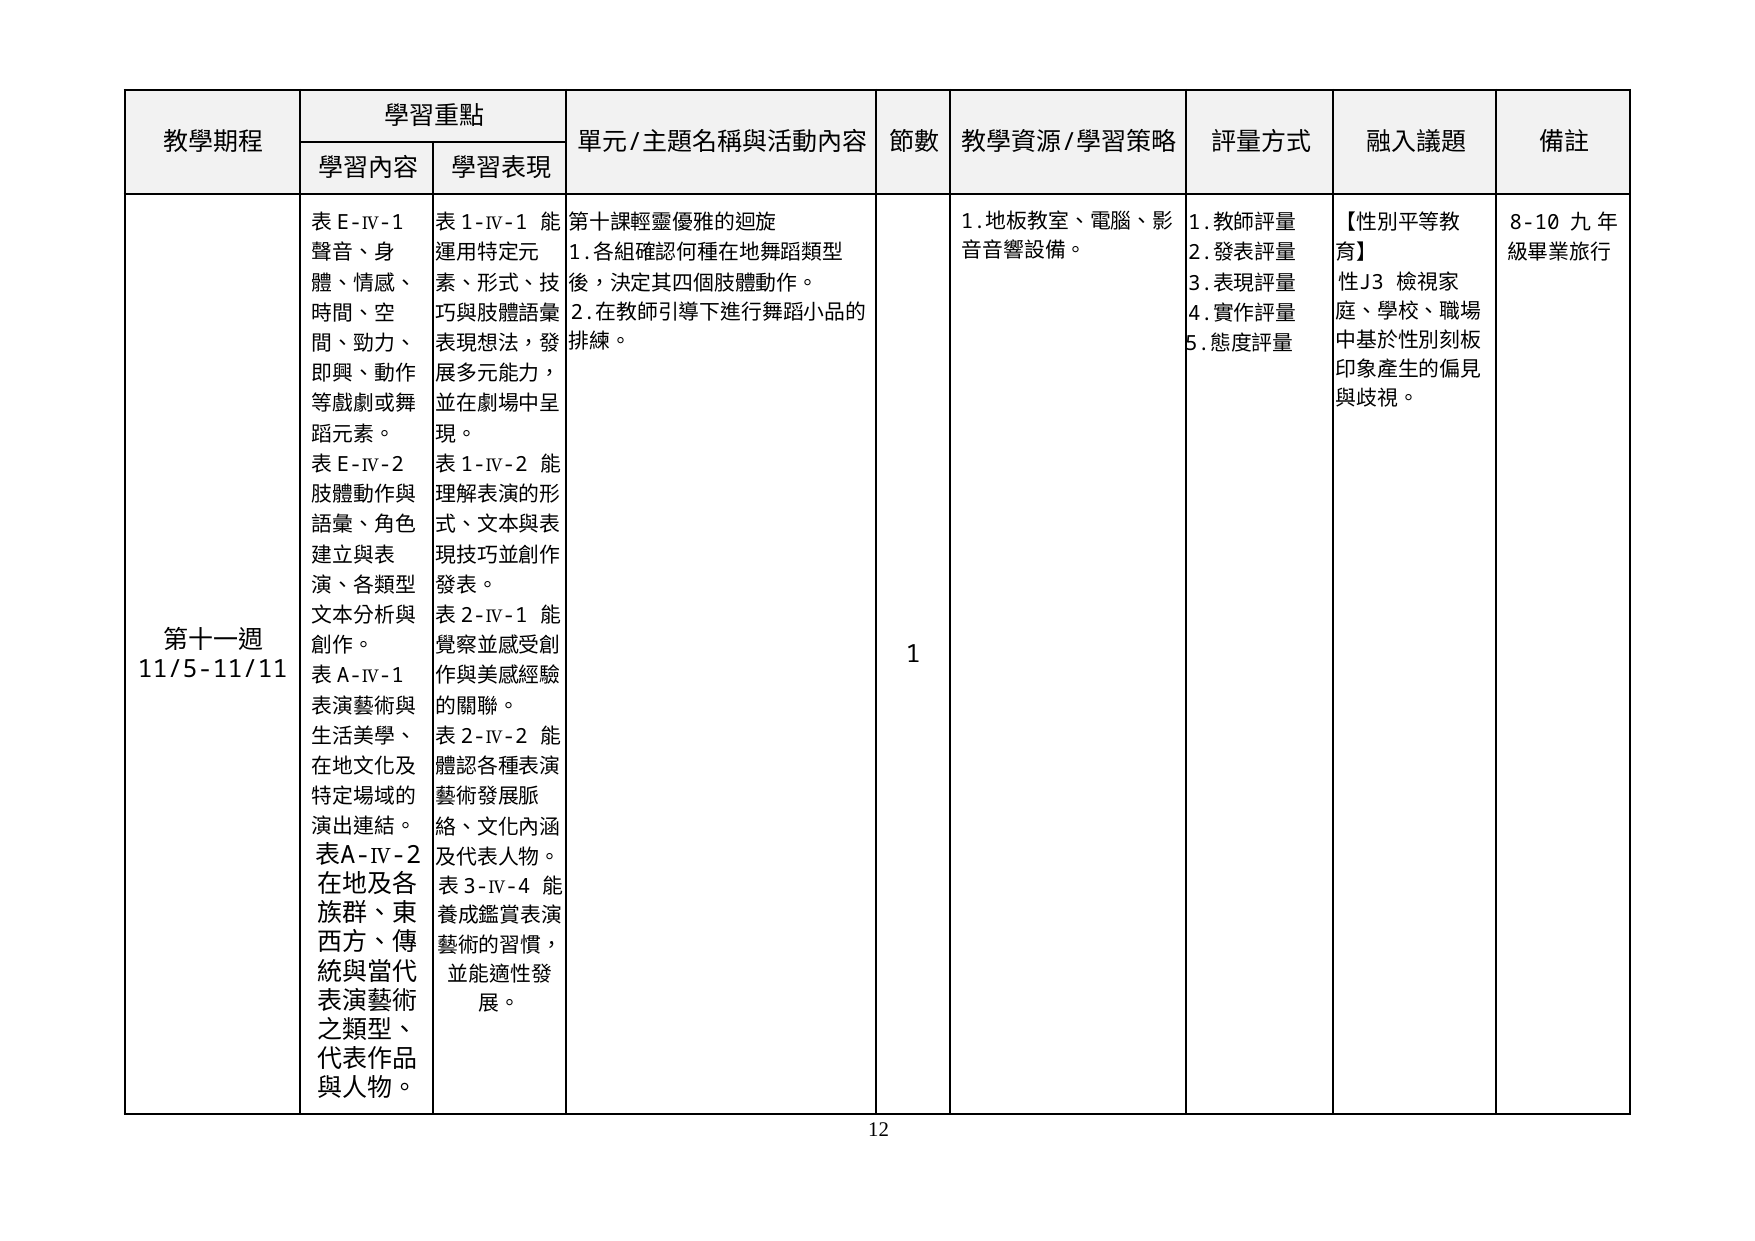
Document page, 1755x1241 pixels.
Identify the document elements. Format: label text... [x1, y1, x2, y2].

table_cell 1.教師評量 2.發表評量 3.表現評量 4.實作評量 5.態度評量 [1187, 195, 1332, 1113]
table_cell 8-10九年級畢業旅行 [1497, 195, 1629, 1113]
table_cell 學習表現 [434, 143, 565, 193]
table_cell 第十一週11/5-11/11 [126, 195, 299, 1113]
table_cell 1 [877, 195, 949, 1113]
table_header 備註 [1497, 91, 1629, 193]
table_cell 表1-Ⅳ-1 能運用特定元素、形式、技巧與肢體語彙表現想法，發展多元能力，並在劇場中呈現。 表1-Ⅳ-2 能理解表演的形式、文本與表現技巧並創作發表。 表2-Ⅳ-1 能覺察並感受創作與美感經驗的關聯。 表2-Ⅳ-2 能體認各種表演藝術發展脈絡、文化內涵及代表人物。 表3-Ⅳ-4 能養成鑑賞表演藝術的習慣，並能適性發展。 [434, 195, 565, 1113]
table_header 評量方式 [1187, 91, 1332, 193]
table_header 單元/主題名稱與活動內容 [567, 91, 875, 193]
table_header 學習重點 [301, 91, 565, 141]
table_header 融入議題 [1334, 91, 1495, 193]
table_header 教學期程 [126, 91, 299, 193]
table_cell 1.地板教室、電腦、影音音響設備。 [951, 195, 1185, 1113]
table_header 教學資源/學習策略 [951, 91, 1185, 193]
table_header 節數 [877, 91, 949, 193]
table_cell 第十課輕靈優雅的迴旋 1.各組確認何種在地舞蹈類型後，決定其四個肢體動作。 2.在教師引導下進行舞蹈小品的排練。 [567, 195, 875, 1113]
table_cell 表E-Ⅳ-1 聲音、身體、情感、時間、空間、勁力、即興、動作等戲劇或舞蹈元素。 表E-Ⅳ-2 肢體動作與語彙、角色建立與表演、各類型文本分析與創作。 表A-Ⅳ-1 表演藝術與生活美學、在地文化及特定場域的演出連結。 表A-Ⅳ-2 在地及各族群、東西方、傳統與當代表演藝術之類型、代表作品與人物。 [301, 195, 432, 1113]
table_cell 【性別平等教育】 性J3 檢視家庭、學校、職場中基於性別刻板印象產生的偏見與歧視。 [1334, 195, 1495, 1113]
table_cell 學習內容 [301, 143, 432, 193]
